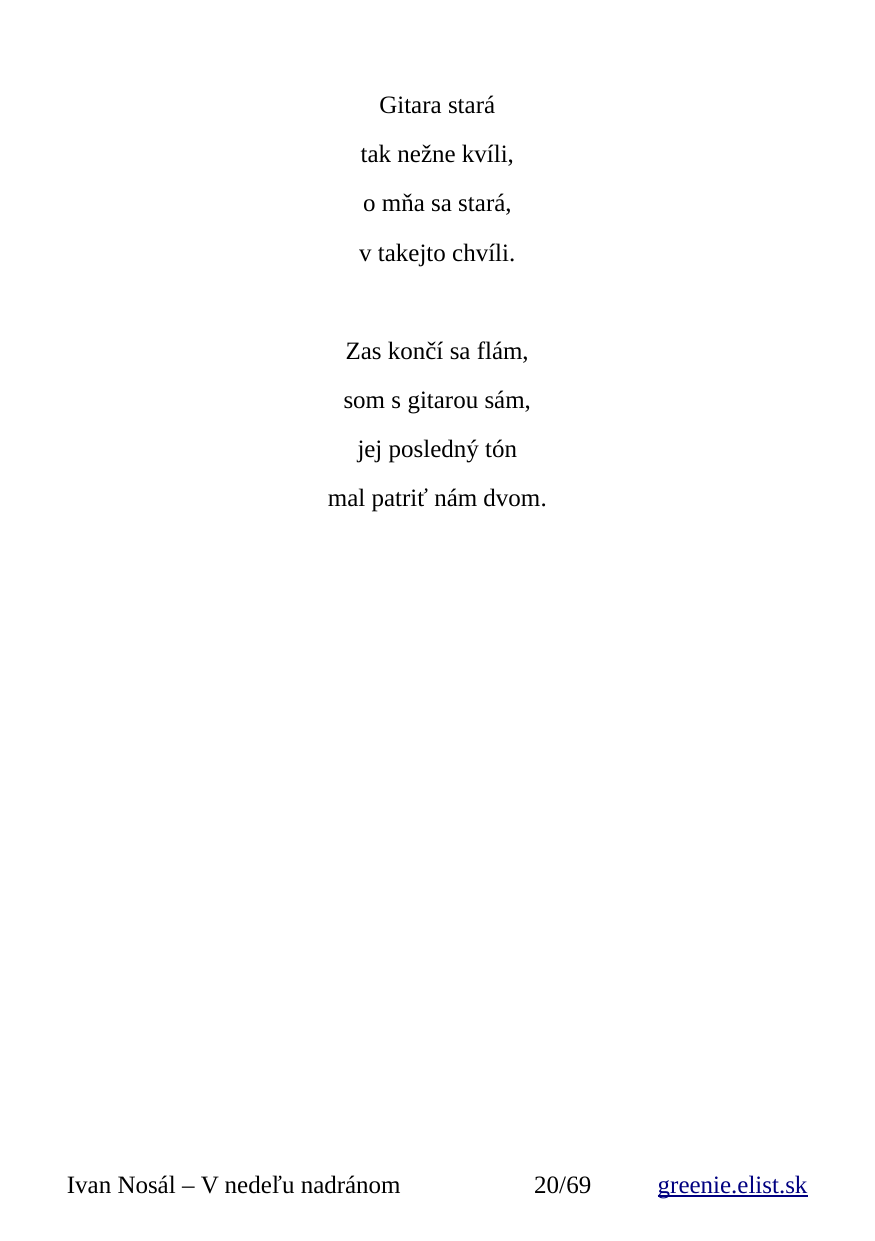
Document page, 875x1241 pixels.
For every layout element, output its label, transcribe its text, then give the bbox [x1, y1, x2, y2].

text som s gitarou sám, [41, 385, 833, 413]
text Gitara stará [41, 90, 833, 119]
text o mňa sa stará, [41, 188, 833, 217]
text jej posledný tón [41, 434, 833, 463]
text tak nežne kvíli, [41, 139, 833, 168]
text mal patriť nám dvom. [41, 483, 833, 512]
text Zas končí sa flám, [41, 336, 833, 364]
text v takejto chvíli. [41, 238, 833, 266]
